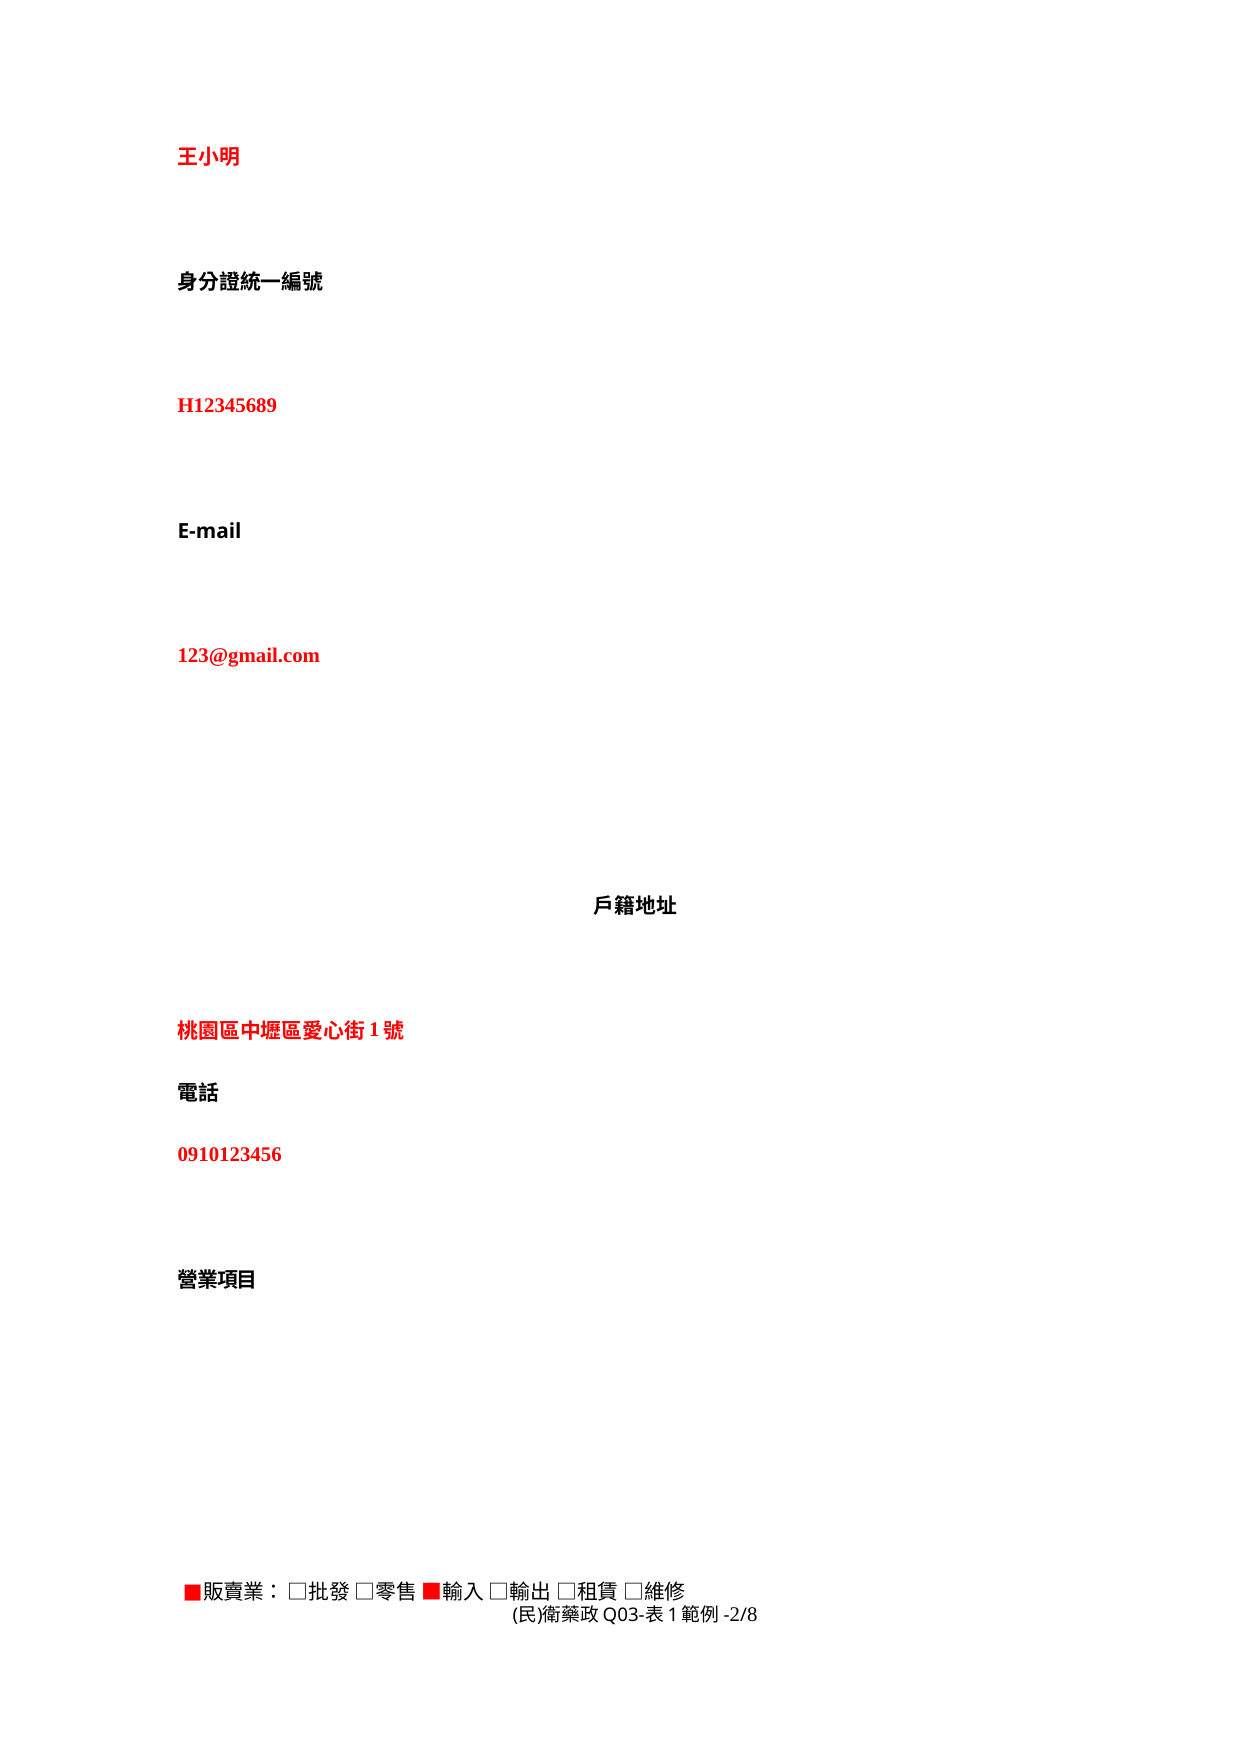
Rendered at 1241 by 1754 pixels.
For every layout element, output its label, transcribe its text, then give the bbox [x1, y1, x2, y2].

text 營業項目 [177, 1223, 1092, 1286]
text 電話 [177, 1036, 1092, 1099]
text ■販賣業： □批發 □零售 ■輸入 □輸出 □租賃 □維修 [177, 1536, 1092, 1598]
text 王小明 [177, 100, 1092, 163]
text E-mail [177, 475, 1092, 537]
text 身分證統一編號 [177, 225, 1092, 288]
text 戶籍地址 [177, 849, 1092, 912]
text 123@gmail.com [177, 599, 1092, 662]
text 桃園區中壢區愛心街1號 [177, 974, 1092, 1036]
text H12345689 [177, 350, 1092, 412]
text 0910123456 [177, 1099, 1092, 1161]
